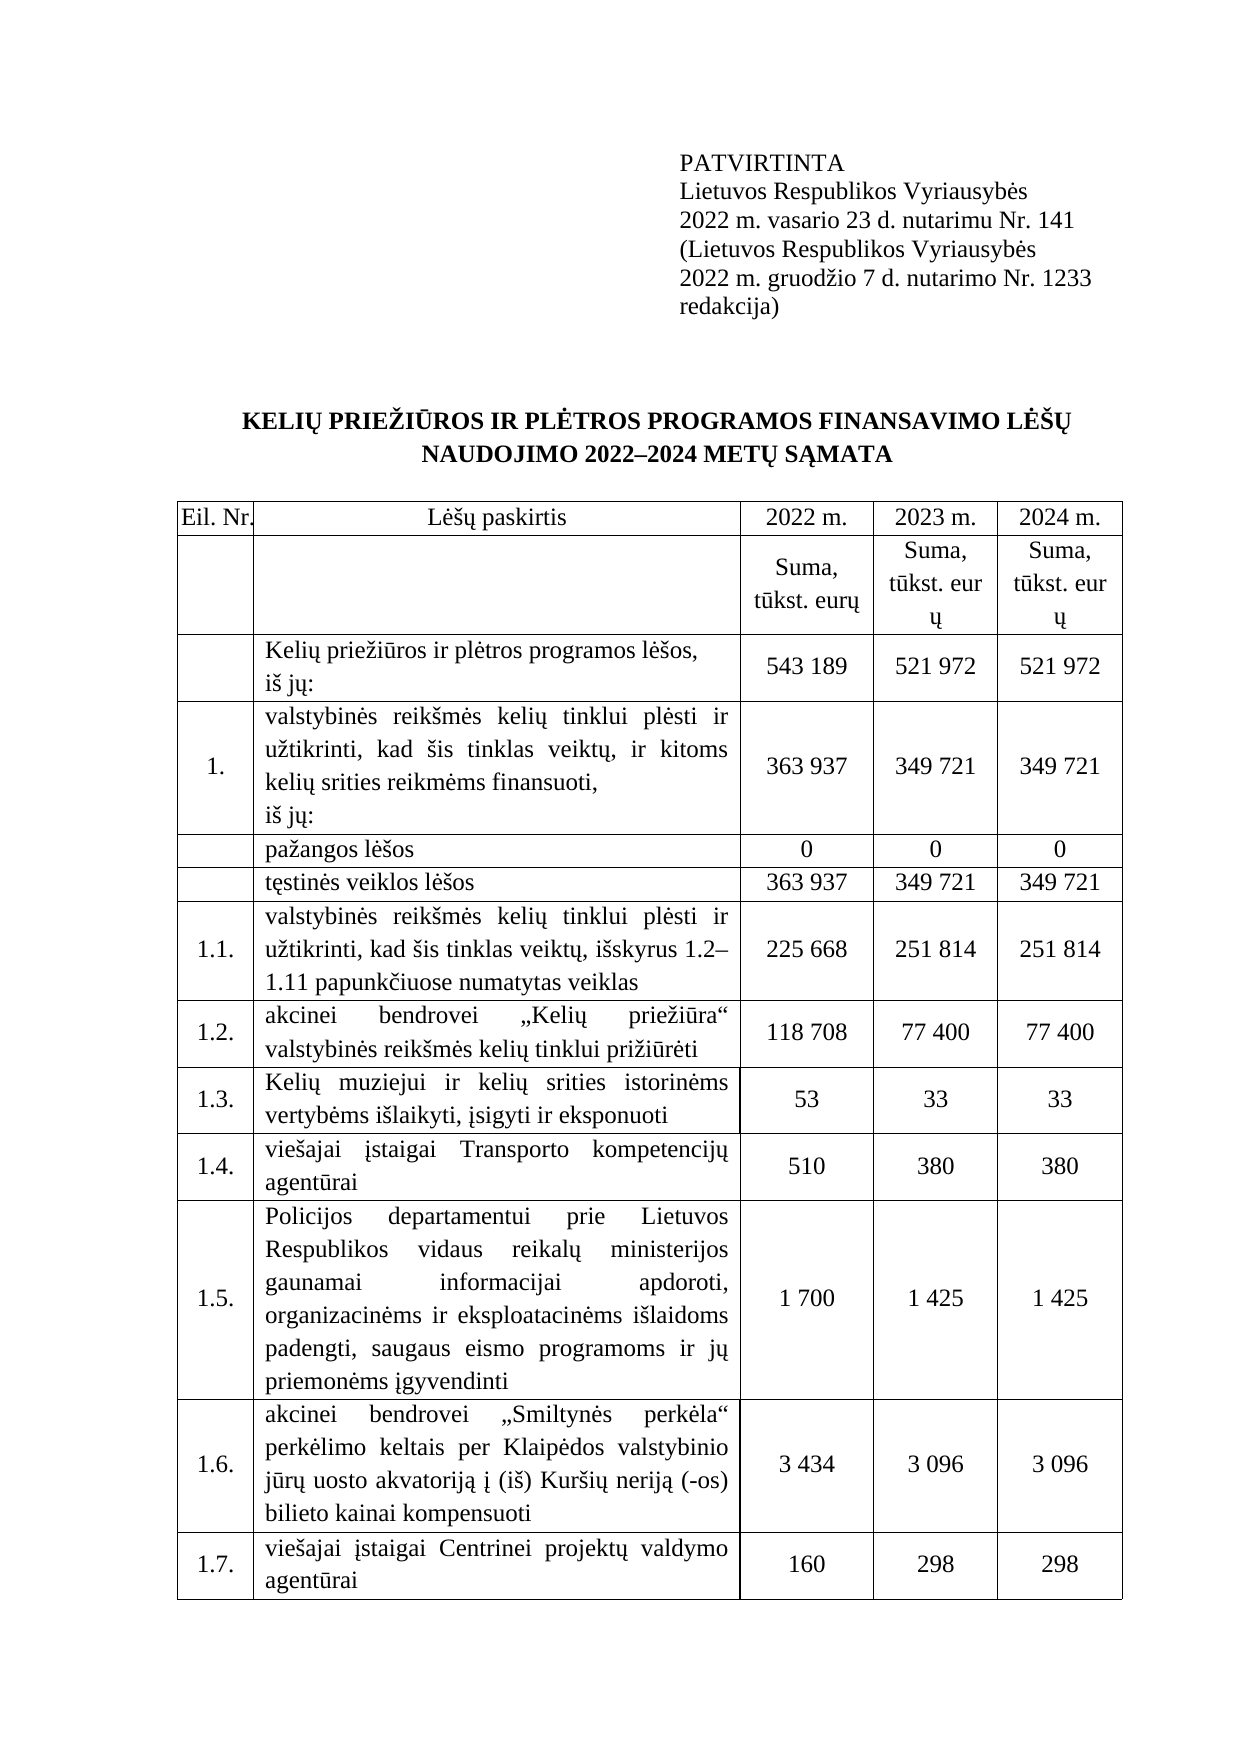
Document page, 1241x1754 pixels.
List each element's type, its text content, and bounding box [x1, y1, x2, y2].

table_cell 521 972 [874, 635, 997, 701]
table_cell 1. [178, 702, 253, 833]
text 2022 m. vasario 23 d. nutarimu Nr. 141 [679, 205, 1122, 234]
table_cell 77 400 [874, 1001, 997, 1067]
table_cell 349 721 [874, 702, 997, 833]
table_cell [178, 868, 253, 901]
table_cell 160 [741, 1533, 873, 1599]
table_cell akcinei bendrovei „Smiltynės perkėla“ perkėlimo keltais per Klaipėdos valstybinio jūrų uosto akvatoriją į (iš) Kuršių neriją (-os) bilieto kainai kompensuoti [254, 1400, 739, 1532]
table_cell 1.3. [178, 1068, 253, 1133]
table_cell 77 400 [998, 1001, 1122, 1067]
table_cell [178, 635, 253, 701]
table_cell 1.7. [178, 1533, 253, 1599]
table_cell valstybinės reikšmės kelių tinklui plėsti ir užtikrinti, kad šis tinklas veiktų, išskyrus 1.2–1.11 papunkčiuose numatytas veiklas [254, 902, 740, 1000]
table_cell 349 721 [874, 868, 997, 901]
text KELIŲ PRIEŽIŪROS IR PLĖTROS PROGRAMOS FINANSAVIMO LĖŠŲ NAUDOJIMO 2022–2024 metų SĄMATA [192, 406, 1122, 468]
text 2022 m. gruodžio 7 d. nutarimo Nr. 1233 [679, 263, 1122, 291]
table_cell 0 [998, 835, 1122, 867]
table_cell 251 814 [998, 902, 1122, 1000]
table_cell tęstinės veiklos lėšos [254, 868, 740, 901]
table_header Eil. Nr. [178, 502, 253, 535]
table_cell 349 721 [998, 868, 1122, 901]
table_cell 1 425 [874, 1201, 997, 1399]
table_cell 3 096 [874, 1400, 997, 1532]
table_cell 380 [874, 1134, 997, 1200]
table_cell 3 434 [741, 1400, 873, 1532]
table_cell 510 [741, 1134, 873, 1200]
table_cell 298 [874, 1533, 997, 1599]
table_header 2024 m. [998, 502, 1122, 535]
table_cell 543 189 [741, 635, 873, 701]
table_cell Suma, tūkst. eurų [874, 536, 997, 634]
text PATVIRTINTA Lietuvos Respublikos Vyriausybės [679, 148, 1122, 205]
table_cell 363 937 [741, 868, 873, 901]
table_cell 0 [874, 835, 997, 867]
table_header Lėšų paskirtis [254, 502, 740, 535]
table_cell 3 096 [998, 1400, 1122, 1532]
table_cell 521 972 [998, 635, 1122, 701]
table_cell 1.6. [178, 1400, 253, 1532]
table_cell 380 [998, 1134, 1122, 1200]
table_cell Suma, tūkst. eurų [741, 536, 873, 634]
table_cell 118 708 [741, 1001, 873, 1067]
table_header 2022 m. [741, 502, 873, 535]
table_cell 0 [741, 835, 873, 867]
table_cell [178, 536, 253, 634]
table_cell Suma, tūkst. eurų [998, 536, 1122, 634]
table_cell 33 [874, 1068, 997, 1133]
table_cell 1.4. [178, 1134, 253, 1200]
table_cell [178, 835, 253, 867]
table_cell Kelių priežiūros ir plėtros programos lėšos, iš jų: [254, 635, 740, 701]
table_cell Kelių muziejui ir kelių srities istorinėms vertybėms išlaikyti, įsigyti ir eksponuoti [254, 1068, 739, 1133]
table_cell 1 425 [998, 1201, 1122, 1399]
table_cell Policijos departamentui prie Lietuvos Respublikos vidaus reikalų ministerijos gaunamai informacijai apdoroti, organizacinėms ir eksploatacinėms išlaidoms padengti, saugaus eismo programoms ir jų priemonėms įgyvendinti [254, 1201, 740, 1399]
table_cell 298 [998, 1533, 1122, 1599]
table_cell [254, 536, 740, 634]
table_cell viešajai įstaigai Transporto kompetencijų agentūrai [254, 1134, 740, 1200]
text (Lietuvos Respublikos Vyriausybės [679, 234, 1122, 263]
table_cell 1.1. [178, 902, 253, 1000]
table_cell valstybinės reikšmės kelių tinklui plėsti ir užtikrinti, kad šis tinklas veiktų, ir kitoms kelių srities reikmėms finansuoti, iš jų: [254, 702, 740, 833]
table_cell 1.5. [178, 1201, 253, 1399]
table_cell 349 721 [998, 702, 1122, 833]
table_cell 1.2. [178, 1001, 253, 1067]
table_cell viešajai įstaigai Centrinei projektų valdymo agentūrai [254, 1533, 739, 1599]
table_cell 53 [741, 1068, 873, 1133]
table_cell 33 [998, 1068, 1122, 1133]
table_cell 225 668 [741, 902, 873, 1000]
table_cell 251 814 [874, 902, 997, 1000]
table_cell pažangos lėšos [254, 835, 740, 867]
table_cell 1 700 [741, 1201, 873, 1399]
table_cell 363 937 [741, 702, 873, 833]
table_cell akcinei bendrovei „Kelių priežiūra“ valstybinės reikšmės kelių tinklui prižiūrėti [254, 1001, 740, 1067]
text redakcija) [679, 291, 1122, 320]
table_header 2023 m. [874, 502, 997, 535]
